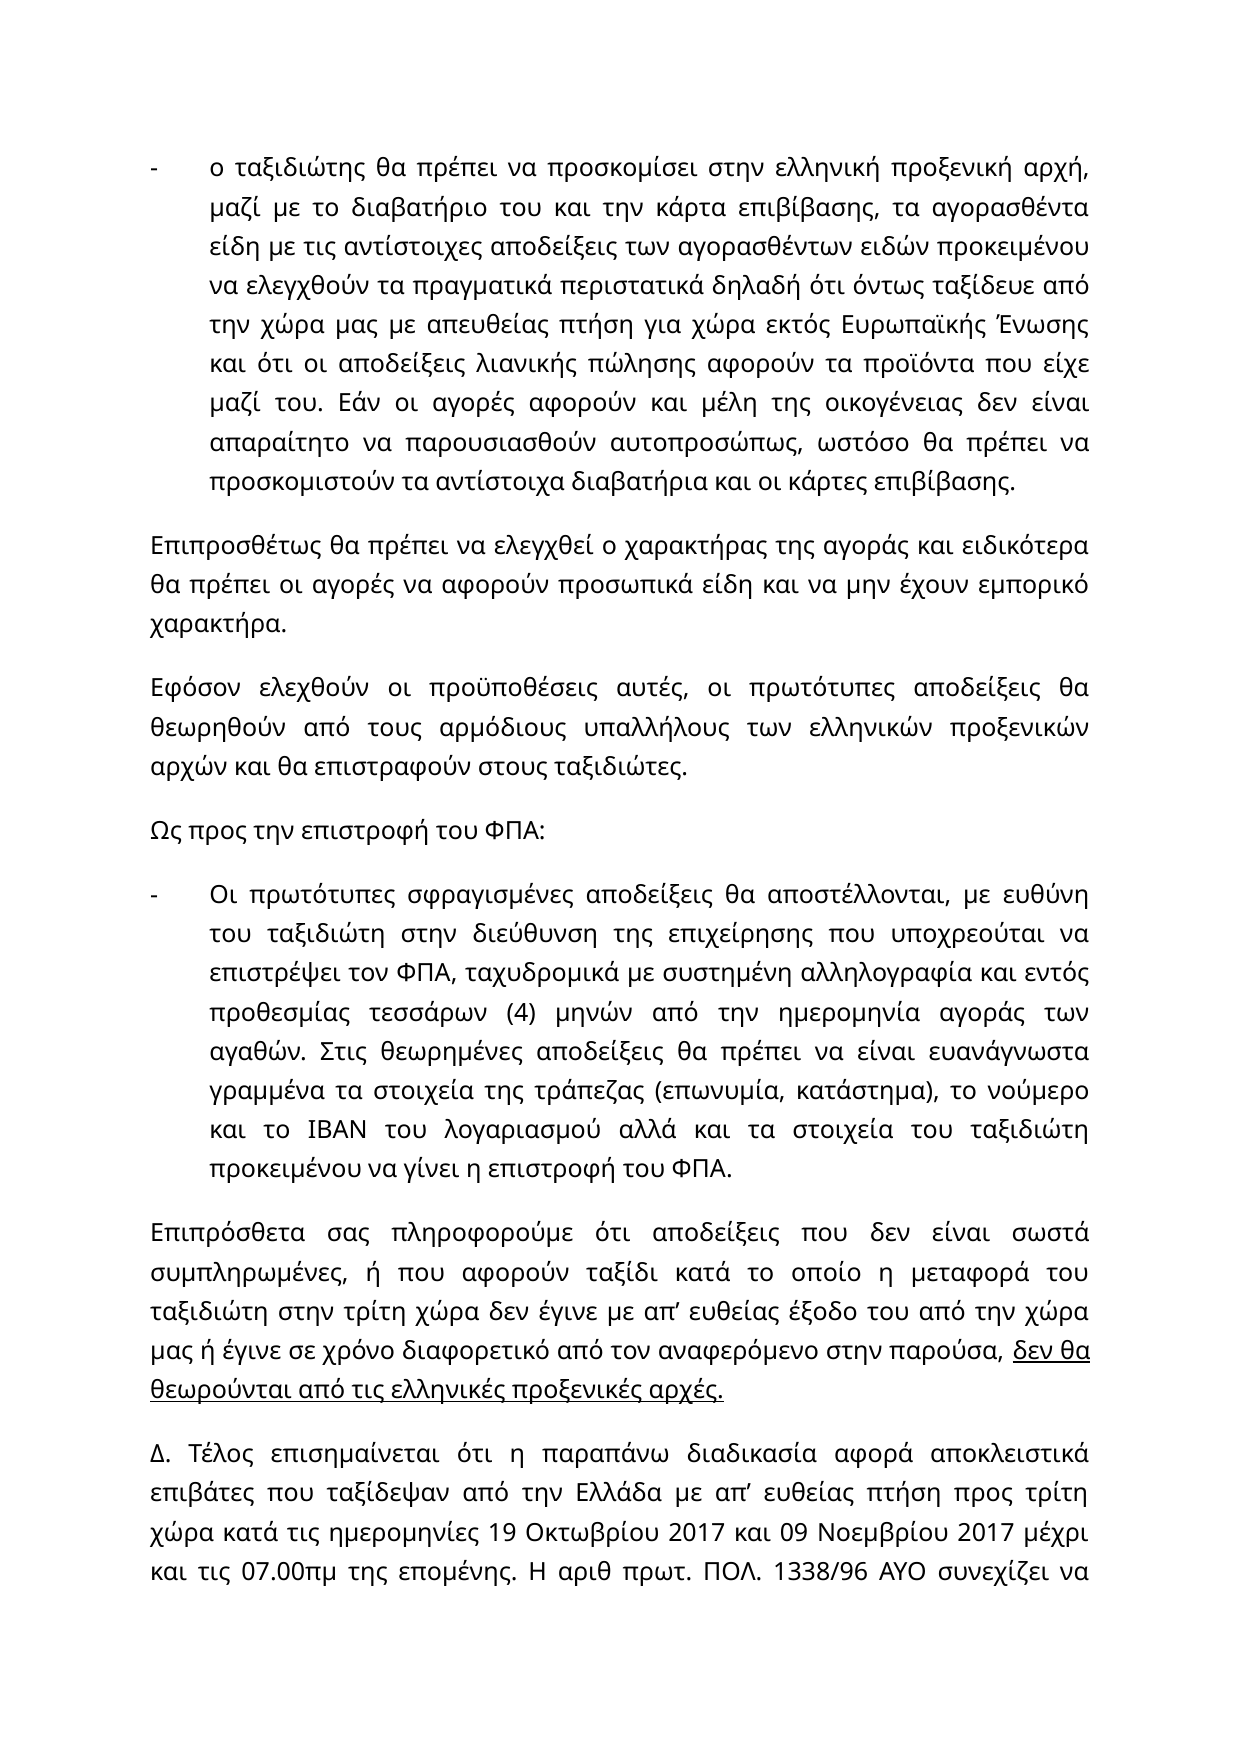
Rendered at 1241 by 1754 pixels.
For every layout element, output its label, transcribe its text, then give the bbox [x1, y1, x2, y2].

text Δ. Τέλος επισημαίνεται ότι η παραπάνω διαδικασία αφορά αποκλειστικά επιβάτες που ταξίδεψαν από την Ελλάδα με απ’ ευθείας πτήση προς τρίτη χώρα κατά τις ημερομηνίες 19 Οκτωβρίου 2017 και 09 Νοεμβρίου 2017 μέχρι και τις 07.00πμ της επομένης. Η αριθ πρωτ. ΠΟΛ. 1338/96 ΑΥΟ συνεχίζει να [150, 1436, 1090, 1587]
list - ο ταξιδιώτης θα πρέπει να προσκομίσει στην ελληνική προξενική αρχή, μαζί με το διαβατήριο του και την κάρτα επιβίβασης, τα αγορασθέντα είδη με τις αντίστοιχες αποδείξεις των αγορασθέντων ειδών προκειμένου να ελεγχθούν τα πραγματικά περιστατικά δηλαδή ότι όντως ταξίδευε από την χώρα μας με απευθείας πτήση για χώρα εκτός Ευρωπαϊκής Ένωσης και ότι οι αποδείξεις λιανικής πώλησης αφορούν τα προϊόντα που είχε μαζί του. Εάν οι αγορές αφορούν και μέλη της οικογένειας δεν είναι απαραίτητο να παρουσιασθούν αυτοπροσώπως, ωστόσο θα πρέπει να προσκομιστούν τα αντίστοιχα διαβατήρια και οι κάρτες επιβίβασης. [150, 150, 1090, 497]
text Ως προς την επιστροφή του ΦΠΑ: [150, 812, 1090, 847]
text Επιπροσθέτως θα πρέπει να ελεγχθεί ο χαρακτήρας της αγοράς και ειδικότερα θα πρέπει οι αγορές να αφορούν προσωπικά είδη και να μην έχουν εμπορικό χαρακτήρα. [150, 527, 1090, 640]
list - Οι πρωτότυπες σφραγισμένες αποδείξεις θα αποστέλλονται, με ευθύνη του ταξιδιώτη στην διεύθυνση της επιχείρησης που υποχρεούται να επιστρέψει τον ΦΠΑ, ταχυδρομικά με συστημένη αλληλογραφία και εντός προθεσμίας τεσσάρων (4) μηνών από την ημερομηνία αγοράς των αγαθών. Στις θεωρημένες αποδείξεις θα πρέπει να είναι ευανάγνωστα γραμμένα τα στοιχεία της τράπεζας (επωνυμία, κατάστημα), το νούμερο και το IBAN του λογαριασμού αλλά και τα στοιχεία του ταξιδιώτη προκειμένου να γίνει η επιστροφή του ΦΠΑ. [150, 877, 1090, 1185]
text Εφόσον ελεχθούν οι προϋποθέσεις αυτές, οι πρωτότυπες αποδείξεις θα θεωρηθούν από τους αρμόδιους υπαλλήλους των ελληνικών προξενικών αρχών και θα επιστραφούν στους ταξιδιώτες. [150, 670, 1090, 782]
text Επιπρόσθετα σας πληροφορούμε ότι αποδείξεις που δεν είναι σωστά συμπληρωμένες, ή που αφορούν ταξίδι κατά το οποίο η μεταφορά του ταξιδιώτη στην τρίτη χώρα δεν έγινε με απ’ ευθείας έξοδο του από την χώρα μας ή έγινε σε χρόνο διαφορετικό από τον αναφερόμενο στην παρούσα, δεν θα θεωρούνται από τις ελληνικές προξενικές αρχές. [150, 1215, 1090, 1406]
